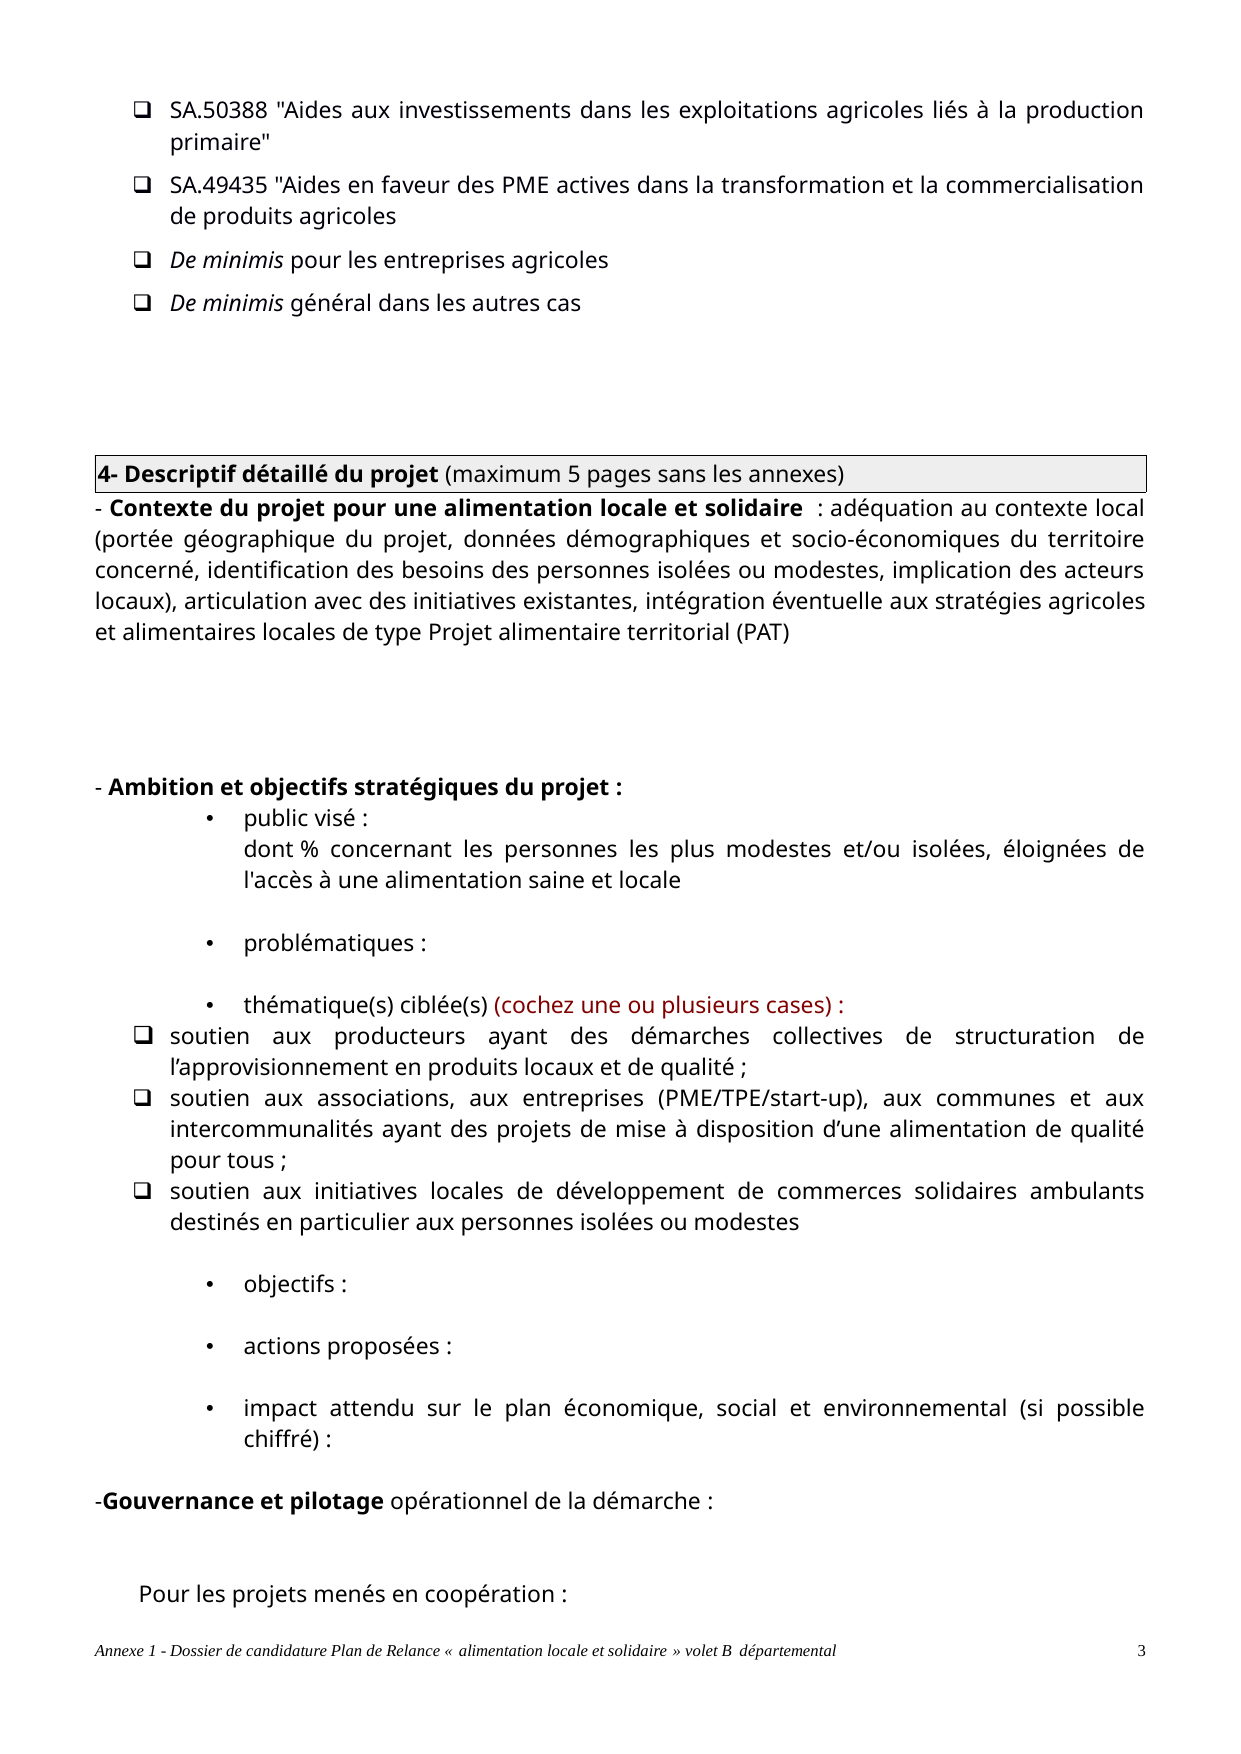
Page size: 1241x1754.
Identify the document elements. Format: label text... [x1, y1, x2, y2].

list actions proposées : [206, 1330, 1146, 1361]
list De minimis général dans les autres cas [132, 287, 1146, 318]
list SA.50388 "Aides aux investissements dans les exploitations agricoles liés à la production primaire" [132, 94, 1146, 157]
text 4- Descriptif détaillé du projet (maximum 5 pages sans les annexes) [96, 456, 1146, 492]
text - Ambition et objectifs stratégiques du projet : [94, 771, 1146, 802]
list soutien aux initiatives locales de développement de commerces solidaires ambulants destinés en particulier aux personnes isolées ou modestes [132, 1175, 1146, 1237]
text -Gouvernance et pilotage opérationnel de la démarche : [94, 1485, 1146, 1516]
list objectifs : [206, 1268, 1146, 1299]
list impact attendu sur le plan économique, social et environnemental (si possible chiffré) : [206, 1392, 1146, 1454]
list soutien aux associations, aux entreprises (PME/TPE/start-up), aux communes et aux intercommunalités ayant des projets de mise à disposition d’une alimentation de qualité pour tous ; [132, 1082, 1146, 1175]
text Pour les projets menés en coopération : [94, 1578, 1146, 1609]
list thématique(s) ciblée(s) (cochez une ou plusieurs cases) : [206, 989, 1146, 1020]
list SA.49435 "Aides en faveur des PME actives dans la transformation et la commercialisation de produits agricoles [132, 169, 1146, 231]
text - Contexte du projet pour une alimentation locale et solidaire : adéquation au contexte local (portée géographique du projet, données démographiques et socio-économiques du territoire concerné, identification des besoins des personnes isolées ou modestes, implication des acteurs locaux), articulation avec des initiatives existantes, intégration éventuelle aux stratégies agricoles et alimentaires locales de type Projet alimentaire territorial (PAT) [94, 492, 1146, 647]
list De minimis pour les entreprises agricoles [132, 244, 1146, 275]
list problématiques : [206, 927, 1146, 958]
list public visé : [206, 802, 1146, 833]
list soutien aux producteurs ayant des démarches collectives de structuration de l’approvisionnement en produits locaux et de qualité ; [132, 1020, 1146, 1082]
list dont % concernant les personnes les plus modestes et/ou isolées, éloignées de l'accès à une alimentation saine et locale [206, 833, 1146, 896]
